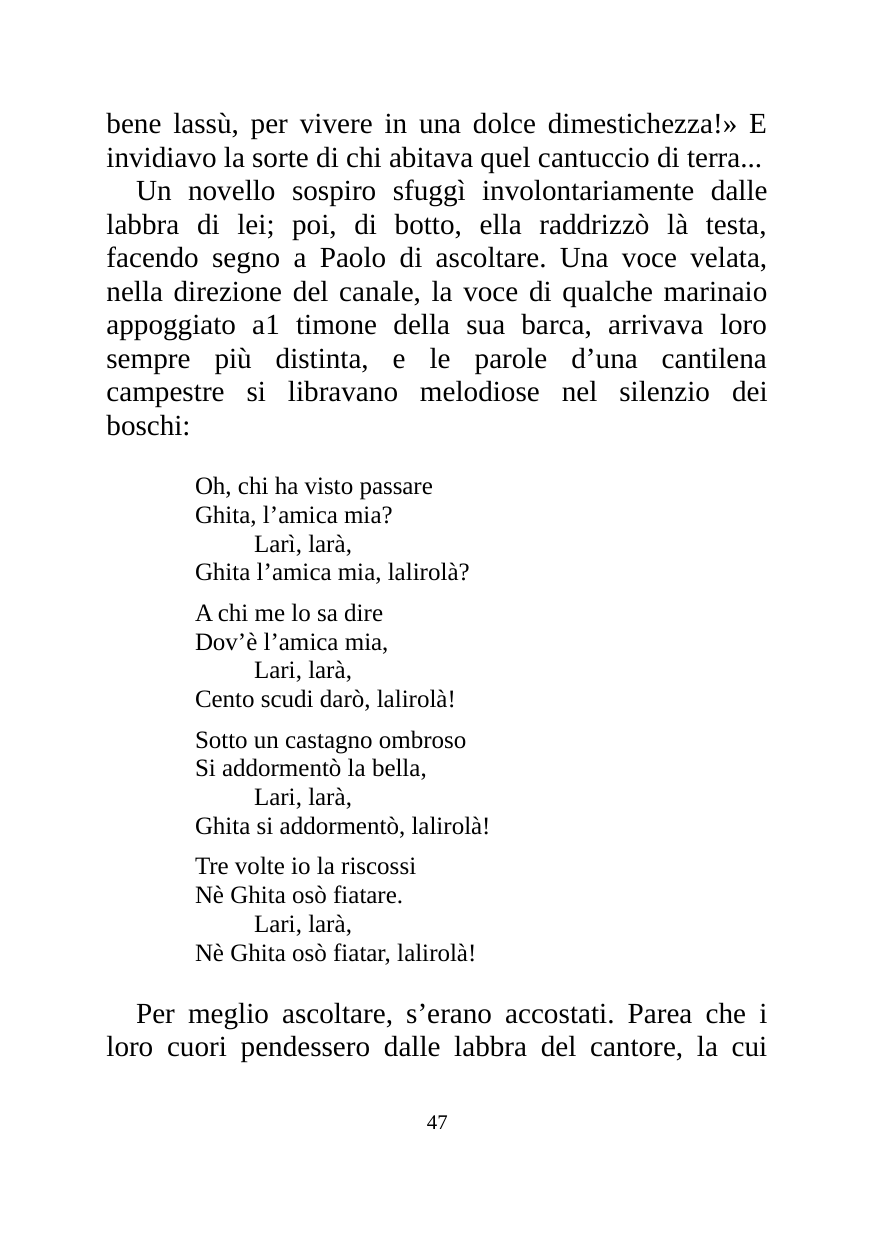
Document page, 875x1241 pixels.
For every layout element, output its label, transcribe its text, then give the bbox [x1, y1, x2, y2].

text A chi me lo sa dire [165, 598, 768, 627]
text Cento scudi darò, lalirolà! [165, 684, 768, 713]
text Lari, larà, [224, 782, 768, 811]
text Nè Ghita osò fiatar, lalirolà! [165, 938, 768, 966]
text Lari, larà, [224, 655, 768, 684]
text Un novello sospiro sfuggì involontariamente dalle labbra di lei; poi, di botto, ella raddrizzò là testa, facendo segno a Paolo di ascoltare. Una voce velata, nella direzione del canale, la voce di qualche marinaio appoggiato a1 timone della sua barca, arrivava loro sempre più distinta, e le parole d’una cantilena campestre si libravano melodiose nel silenzio dei boschi: [106, 173, 768, 442]
text Ghita l’amica mia, lalirolà? [165, 557, 768, 586]
text Larì, larà, [224, 529, 768, 557]
text Si addormentò la bella, [165, 753, 768, 782]
text Oh, chi ha visto passare [165, 471, 768, 500]
text Dov’è l’amica mia, [165, 627, 768, 655]
text Nè Ghita osò fiatare. [165, 880, 768, 909]
text Sotto un castagno ombroso [165, 725, 768, 753]
text bene lassù, per vivere in una dolce dimestichezza!» E invidiavo la sorte di chi abitava quel cantuccio di terra... [106, 106, 768, 173]
text Ghita, l’amica mia? [165, 500, 768, 529]
text Per meglio ascoltare, s’erano accostati. Parea che i loro cuori pendessero dalle labbra del cantore, la cui [106, 996, 768, 1063]
text Lari, larà, [224, 909, 768, 938]
text Tre volte io la riscossi [165, 851, 768, 880]
text Ghita si addormentò, lalirolà! [165, 811, 768, 840]
